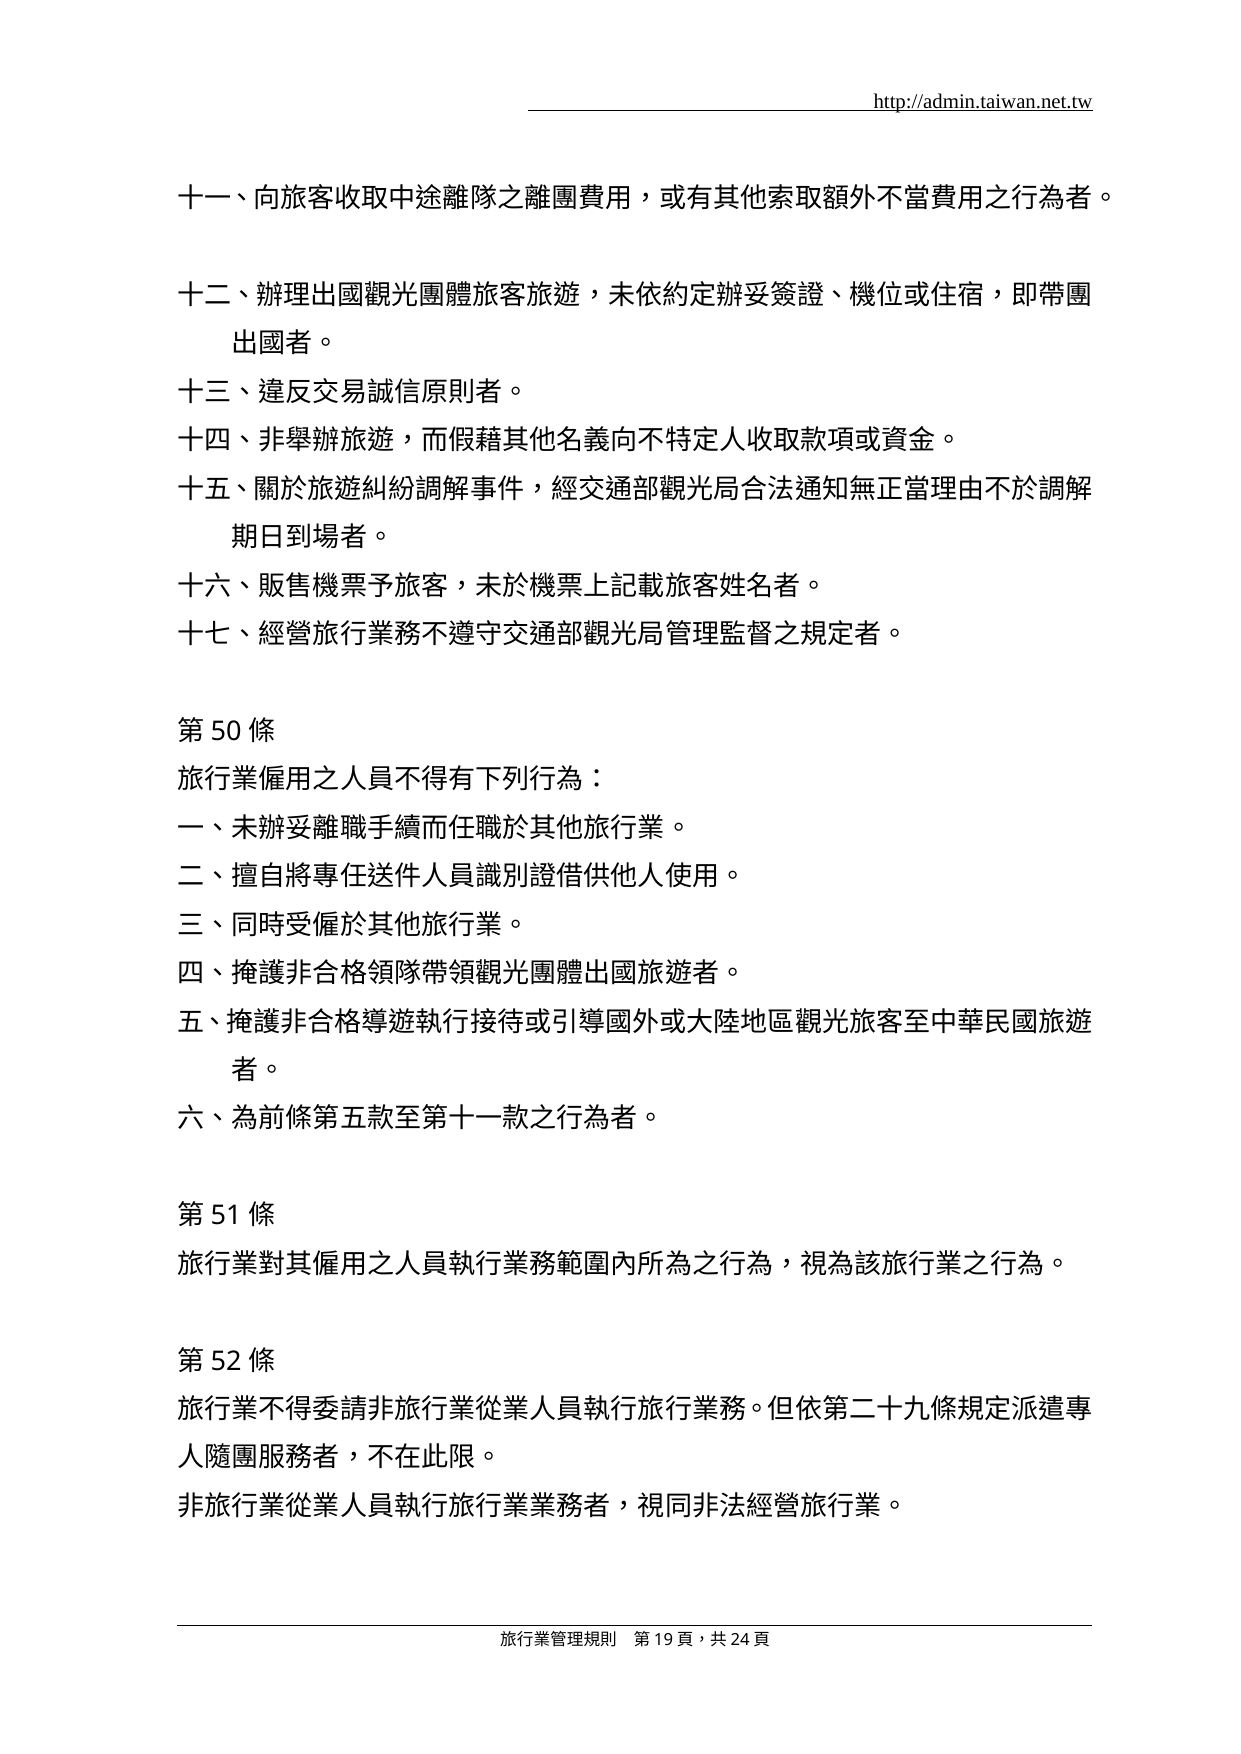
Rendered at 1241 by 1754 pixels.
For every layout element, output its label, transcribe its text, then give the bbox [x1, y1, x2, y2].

text 非旅行業從業人員執行旅行業業務者，視同非法經營旅行業。 [177, 1479, 1092, 1528]
text 旅行業僱用之人員不得有下列行為： [177, 753, 1092, 801]
text 五、掩護非合格導遊執行接待或引導國外或大陸地區觀光旅客至中華民國旅遊者。 [177, 995, 1092, 1092]
text 三、同時受僱於其他旅行業。 [177, 898, 1092, 946]
text 第 52 條 [177, 1334, 1092, 1382]
text 旅行業不得委請非旅行業從業人員執行旅行業務。但依第二十九條規定派遣專人隨團服務者，不在此限。 [177, 1382, 1092, 1479]
text 十三、違反交易誠信原則者。 [177, 365, 1092, 414]
text 十六、販售機票予旅客，未於機票上記載旅客姓名者。 [177, 559, 1092, 607]
text 第 51 條 [177, 1189, 1092, 1237]
text 十五、關於旅遊糾紛調解事件，經交通部觀光局合法通知無正當理由不於調解期日到場者。 [177, 462, 1092, 559]
text 十一、向旅客收取中途離隊之離團費用，或有其他索取額外不當費用之行為者。 [177, 171, 1092, 268]
text 十四、非舉辦旅遊，而假藉其他名義向不特定人收取款項或資金。 [177, 414, 1092, 462]
text 旅行業對其僱用之人員執行業務範圍內所為之行為，視為該旅行業之行為。 [177, 1237, 1092, 1286]
text 十七、經營旅行業務不遵守交通部觀光局管理監督之規定者。 [177, 607, 1092, 656]
text 第 50 條 [177, 704, 1092, 753]
text 四、掩護非合格領隊帶領觀光團體出國旅遊者。 [177, 946, 1092, 995]
text 六、為前條第五款至第十一款之行為者。 [177, 1092, 1092, 1140]
text 一、未辦妥離職手續而任職於其他旅行業。 [177, 801, 1092, 849]
text 二、擅自將專任送件人員識別證借供他人使用。 [177, 849, 1092, 898]
text 十二、辦理出國觀光團體旅客旅遊，未依約定辦妥簽證、機位或住宿，即帶團出國者。 [177, 268, 1092, 365]
